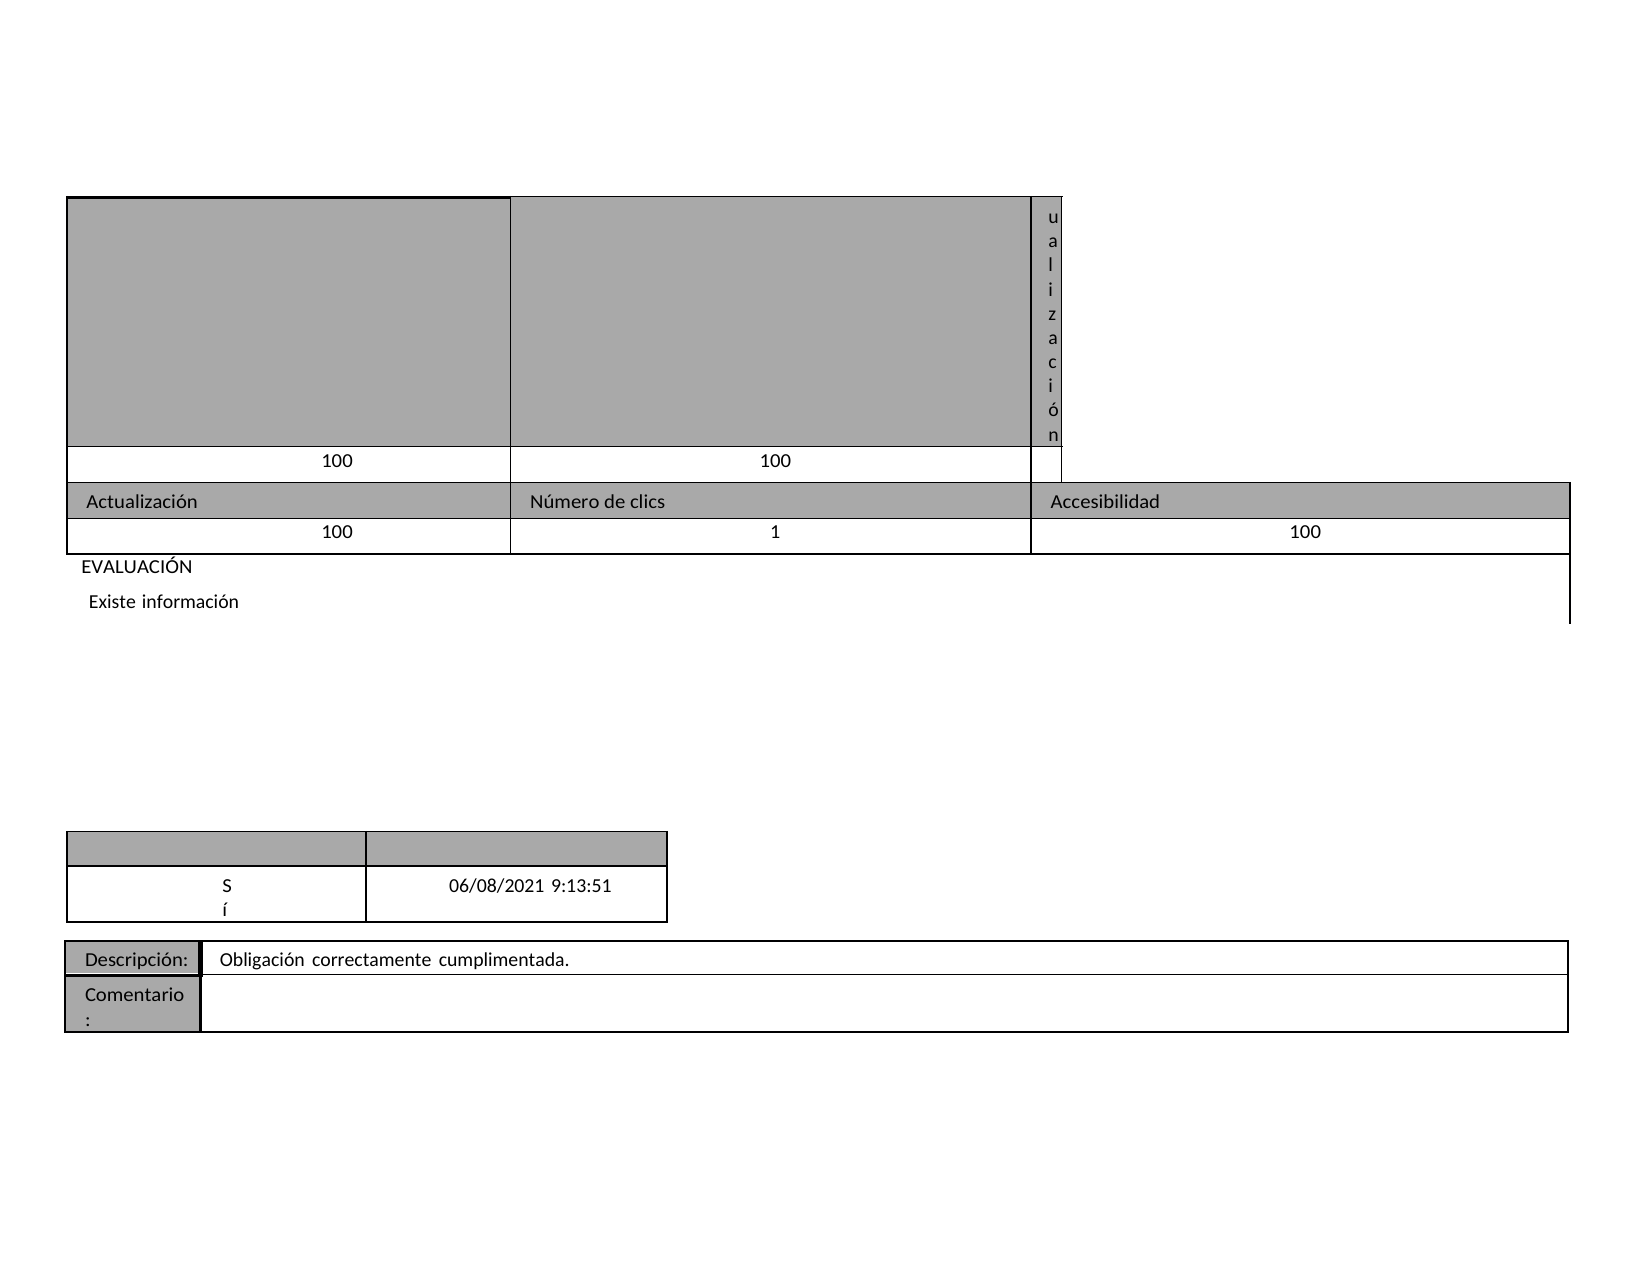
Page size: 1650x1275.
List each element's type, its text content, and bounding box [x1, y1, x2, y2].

table_cell 06/08/2021 9:13:51 [367, 867, 666, 921]
table_cell 100 [511, 447, 1030, 482]
table_cell Número de clics [511, 483, 1030, 518]
table_cell [511, 197, 1030, 446]
table_header Obligación correctamente cumplimentada. [203, 942, 1567, 973]
table_cell [202, 975, 1567, 1031]
table_cell EVALUACIÓN Existe información [67, 555, 1569, 624]
table_cell 1 [511, 519, 1030, 553]
table_header [367, 832, 666, 865]
table_cell Accesibilidad [1032, 483, 1569, 518]
table_header [68, 832, 365, 865]
table_cell Fecha de la información / actualización [1032, 197, 1061, 446]
table_cell 100 [68, 519, 510, 553]
table_cell 100 [1032, 519, 1569, 553]
table_cell 27/07/2021 [1032, 447, 1061, 482]
table_cell Sí [68, 867, 365, 921]
table_header Descripción: [66, 942, 198, 973]
table_cell Comentario: [66, 977, 199, 1031]
table_cell 100 [68, 447, 510, 482]
table_cell Actualización [68, 483, 510, 518]
table_cell [68, 199, 510, 446]
